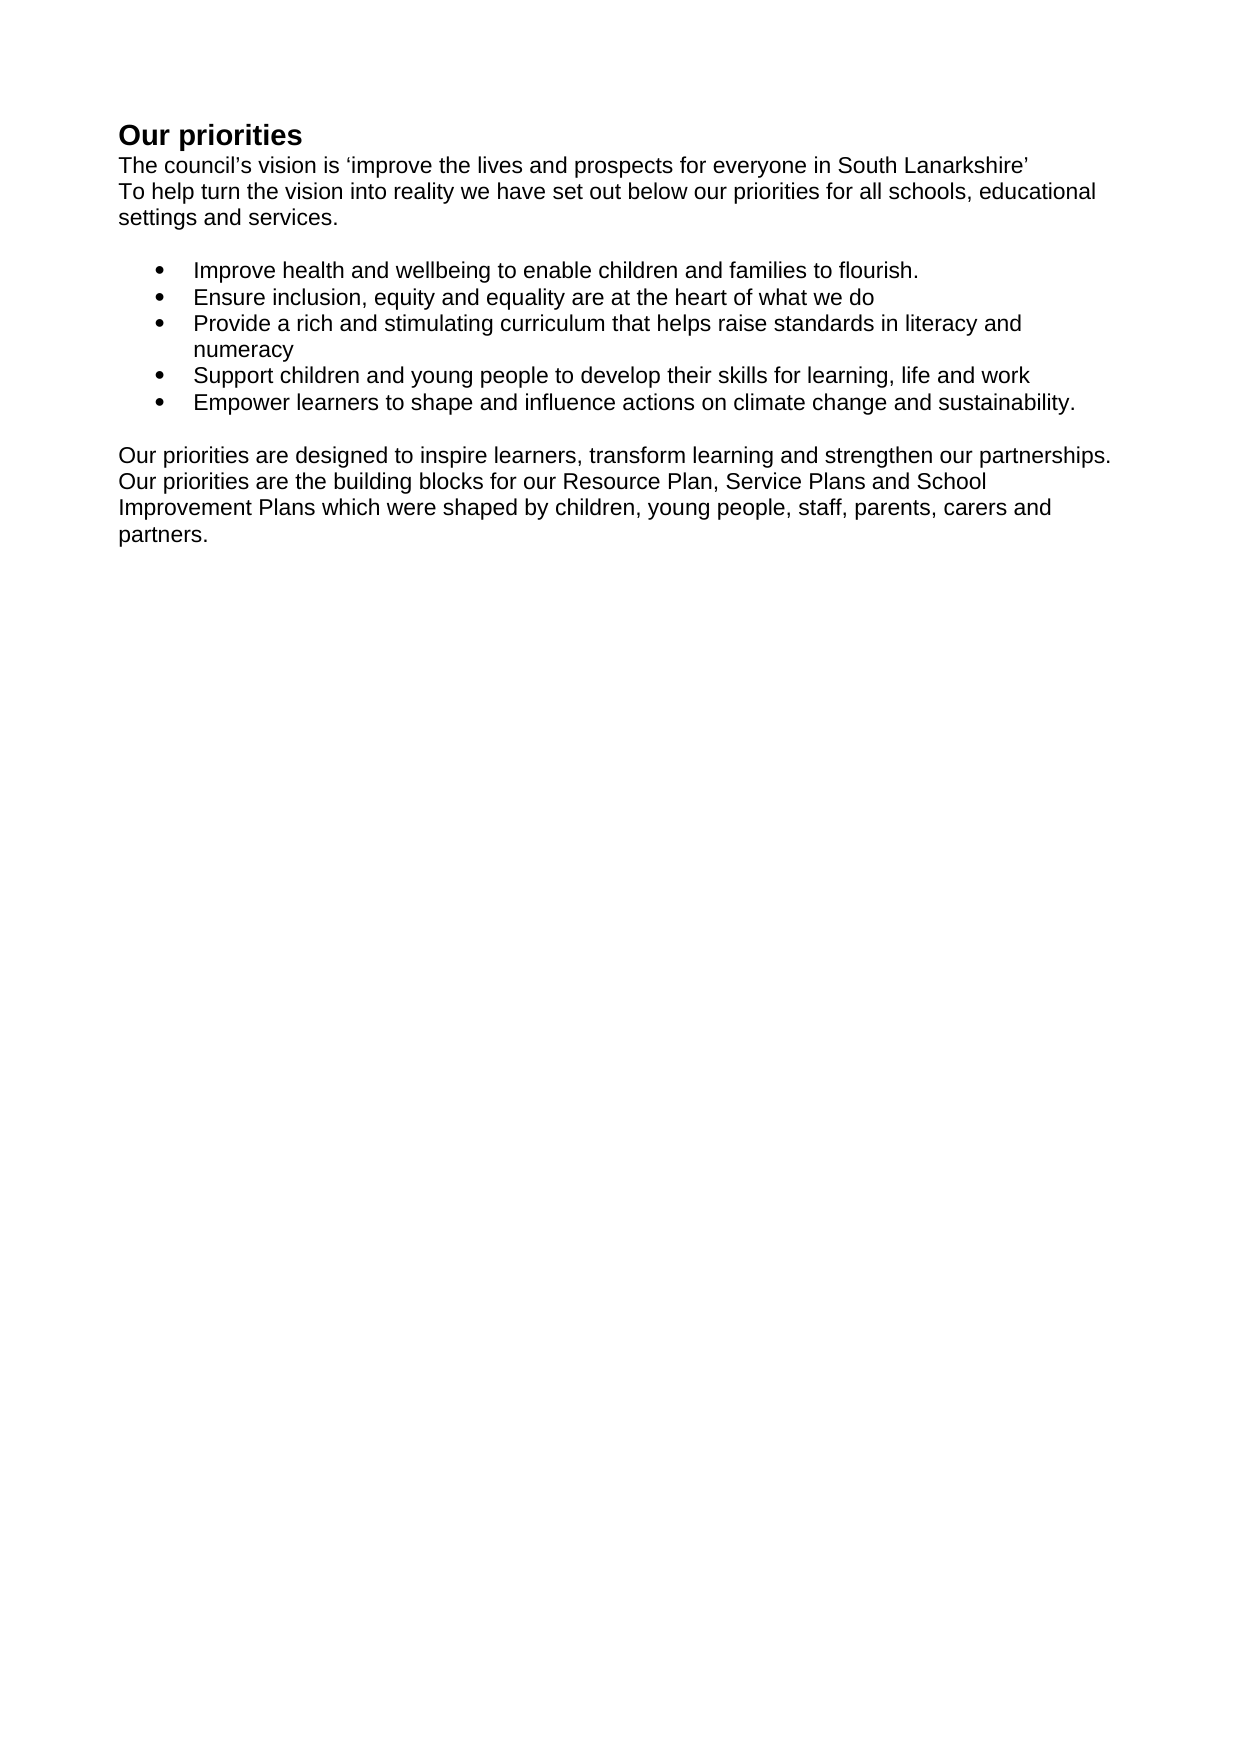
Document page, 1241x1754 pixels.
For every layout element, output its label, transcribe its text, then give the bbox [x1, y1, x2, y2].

list Provide a rich and stimulating curriculum that helps raise standards in literacy and numeracy [156, 310, 1122, 362]
list Improve health and wellbeing to enable children and families to flourish. [156, 257, 1122, 283]
list Support children and young people to develop their skills for learning, life and work [156, 362, 1122, 389]
text Our priorities are designed to inspire learners, transform learning and strengthen our partnerships. Our priorities are the building blocks for our Resource Plan, Service Plans and School Improvement Plans which were shaped by children, young people, staff, parents, carers and partners. [118, 442, 1122, 547]
list Ensure inclusion, equity and equality are at the heart of what we do [156, 283, 1122, 310]
subtitle Our priorities [118, 118, 1122, 152]
list Empower learners to shape and influence actions on climate change and sustainability. [156, 389, 1122, 415]
text The council’s vision is ‘improve the lives and prospects for everyone in South Lanarkshire’ [118, 152, 1122, 178]
text To help turn the vision into reality we have set out below our priorities for all schools, educational settings and services. [118, 178, 1122, 231]
